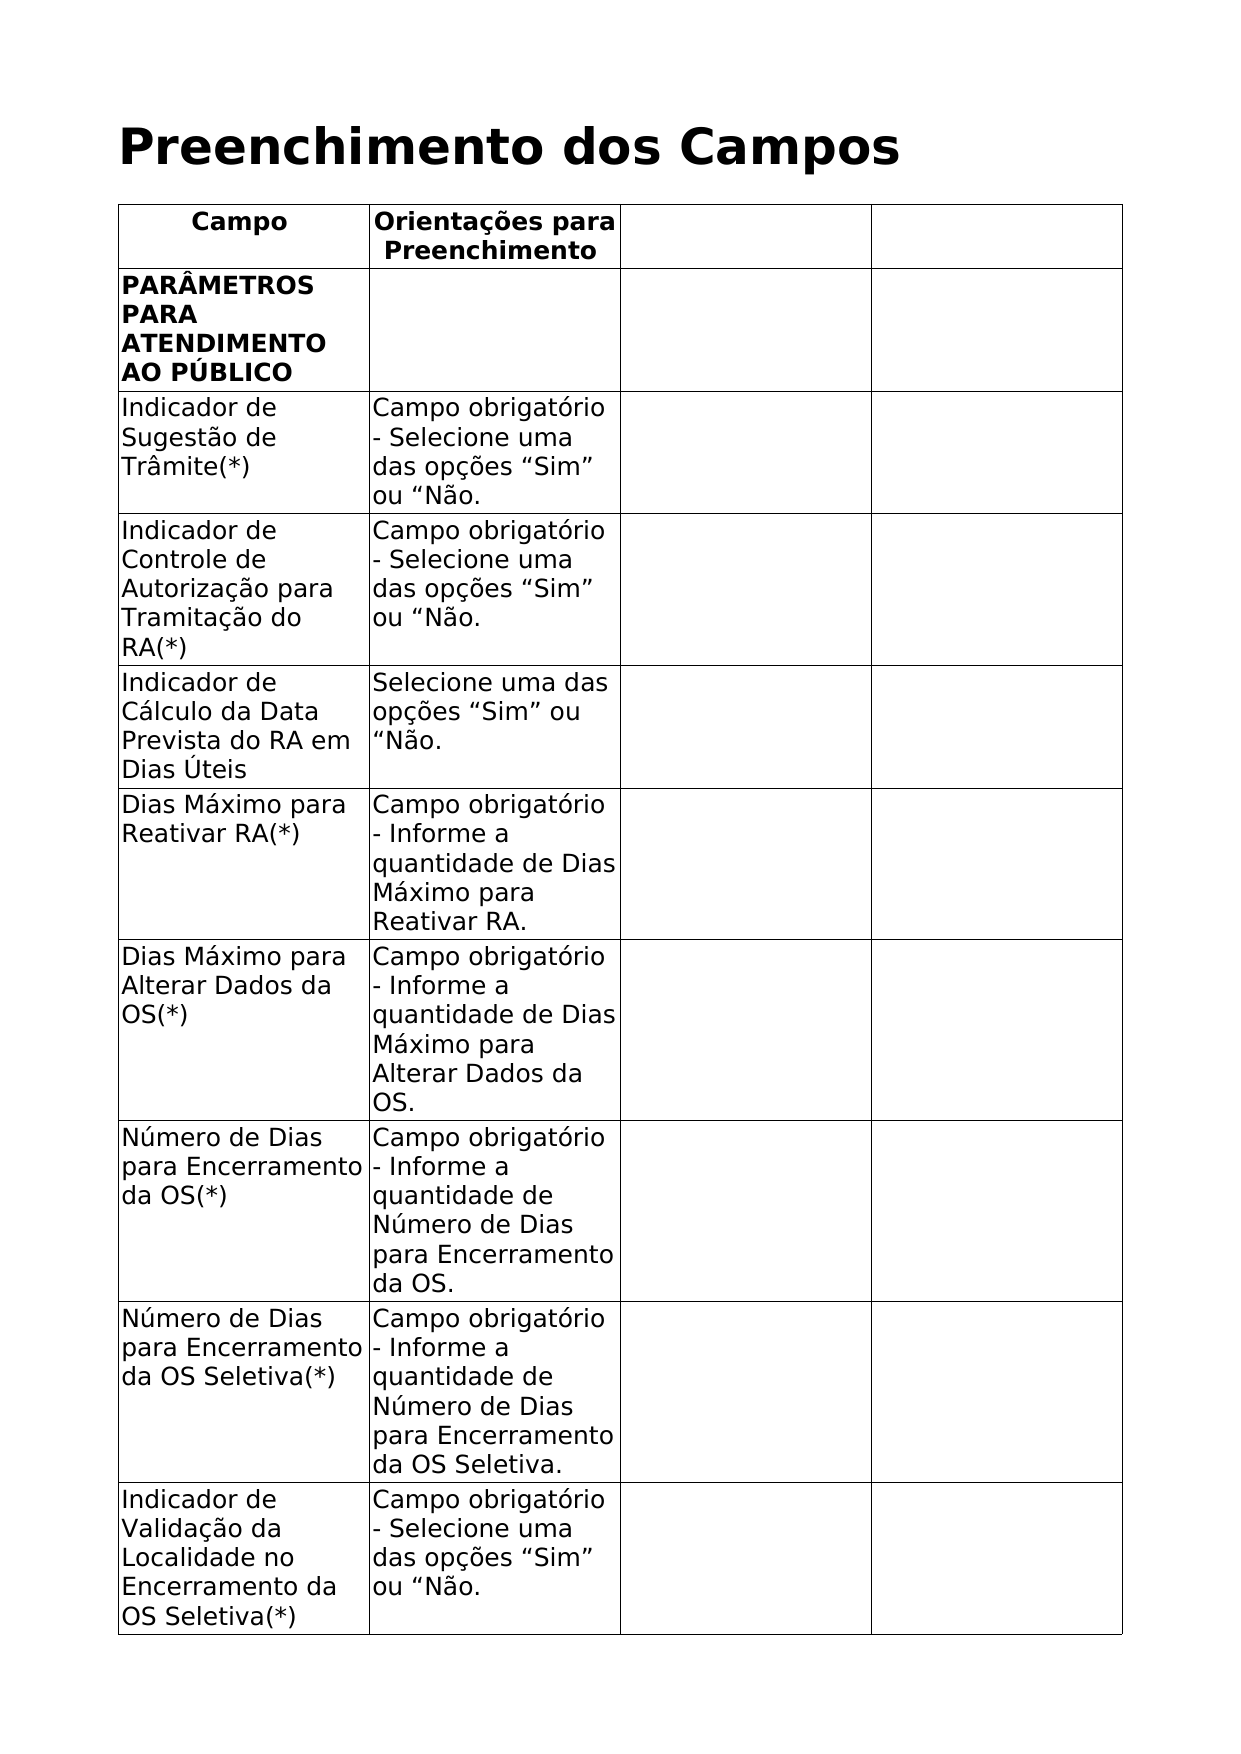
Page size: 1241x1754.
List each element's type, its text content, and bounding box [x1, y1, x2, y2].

table_cell PARÂMETROS PARA ATENDIMENTO AO PÚBLICO [119, 269, 369, 391]
table_cell Campo obrigatório - Informe a quantidade de Dias Máximo para Alterar Dados da OS. [370, 940, 620, 1120]
table_cell Campo obrigatório - Selecione uma das opções “Sim” ou “Não. [370, 514, 620, 665]
table_header [872, 205, 1122, 268]
table_cell [621, 940, 871, 1120]
table_cell [621, 1302, 871, 1482]
table_cell [872, 1121, 1122, 1301]
table_cell [872, 269, 1122, 391]
table_cell [621, 392, 871, 513]
table_cell [621, 269, 871, 391]
table_cell Indicador de Controle de Autorização para Tramitação do RA(*) [119, 514, 369, 665]
table_cell [872, 940, 1122, 1120]
table_cell [621, 1483, 871, 1634]
table_cell [872, 514, 1122, 665]
table_cell Campo obrigatório - Informe a quantidade de Número de Dias para Encerramento da OS Seletiva. [370, 1302, 620, 1482]
table_header Orientações para Preenchimento [370, 205, 620, 268]
table_cell Número de Dias para Encerramento da OS(*) [119, 1121, 369, 1301]
table_cell [621, 1121, 871, 1301]
table_header Campo [119, 205, 369, 268]
table_cell Campo obrigatório - Selecione uma das opções “Sim” ou “Não. [370, 1483, 620, 1634]
table_cell [872, 1483, 1122, 1634]
table_cell [621, 666, 871, 787]
table_cell Selecione uma das opções “Sim” ou “Não. [370, 666, 620, 787]
table_cell Número de Dias para Encerramento da OS Seletiva(*) [119, 1302, 369, 1482]
table_cell Indicador de Cálculo da Data Prevista do RA em Dias Úteis [119, 666, 369, 787]
table_cell Indicador de Sugestão de Trâmite(*) [119, 392, 369, 513]
table_cell [370, 269, 620, 391]
table_cell [872, 1302, 1122, 1482]
table_cell Campo obrigatório - Informe a quantidade de Dias Máximo para Reativar RA. [370, 789, 620, 939]
table_cell [621, 514, 871, 665]
table_cell [872, 789, 1122, 939]
table_cell Indicador de Validação da Localidade no Encerramento da OS Seletiva(*) [119, 1483, 369, 1634]
subtitle Preenchimento dos Campos [118, 118, 1122, 176]
table_cell [872, 666, 1122, 787]
table_cell Campo obrigatório - Selecione uma das opções “Sim” ou “Não. [370, 392, 620, 513]
table_cell Dias Máximo para Reativar RA(*) [119, 789, 369, 939]
table_cell Campo obrigatório - Informe a quantidade de Número de Dias para Encerramento da OS. [370, 1121, 620, 1301]
table_cell [872, 392, 1122, 513]
table_cell [621, 789, 871, 939]
table_header [621, 205, 871, 268]
table_cell Dias Máximo para Alterar Dados da OS(*) [119, 940, 369, 1120]
